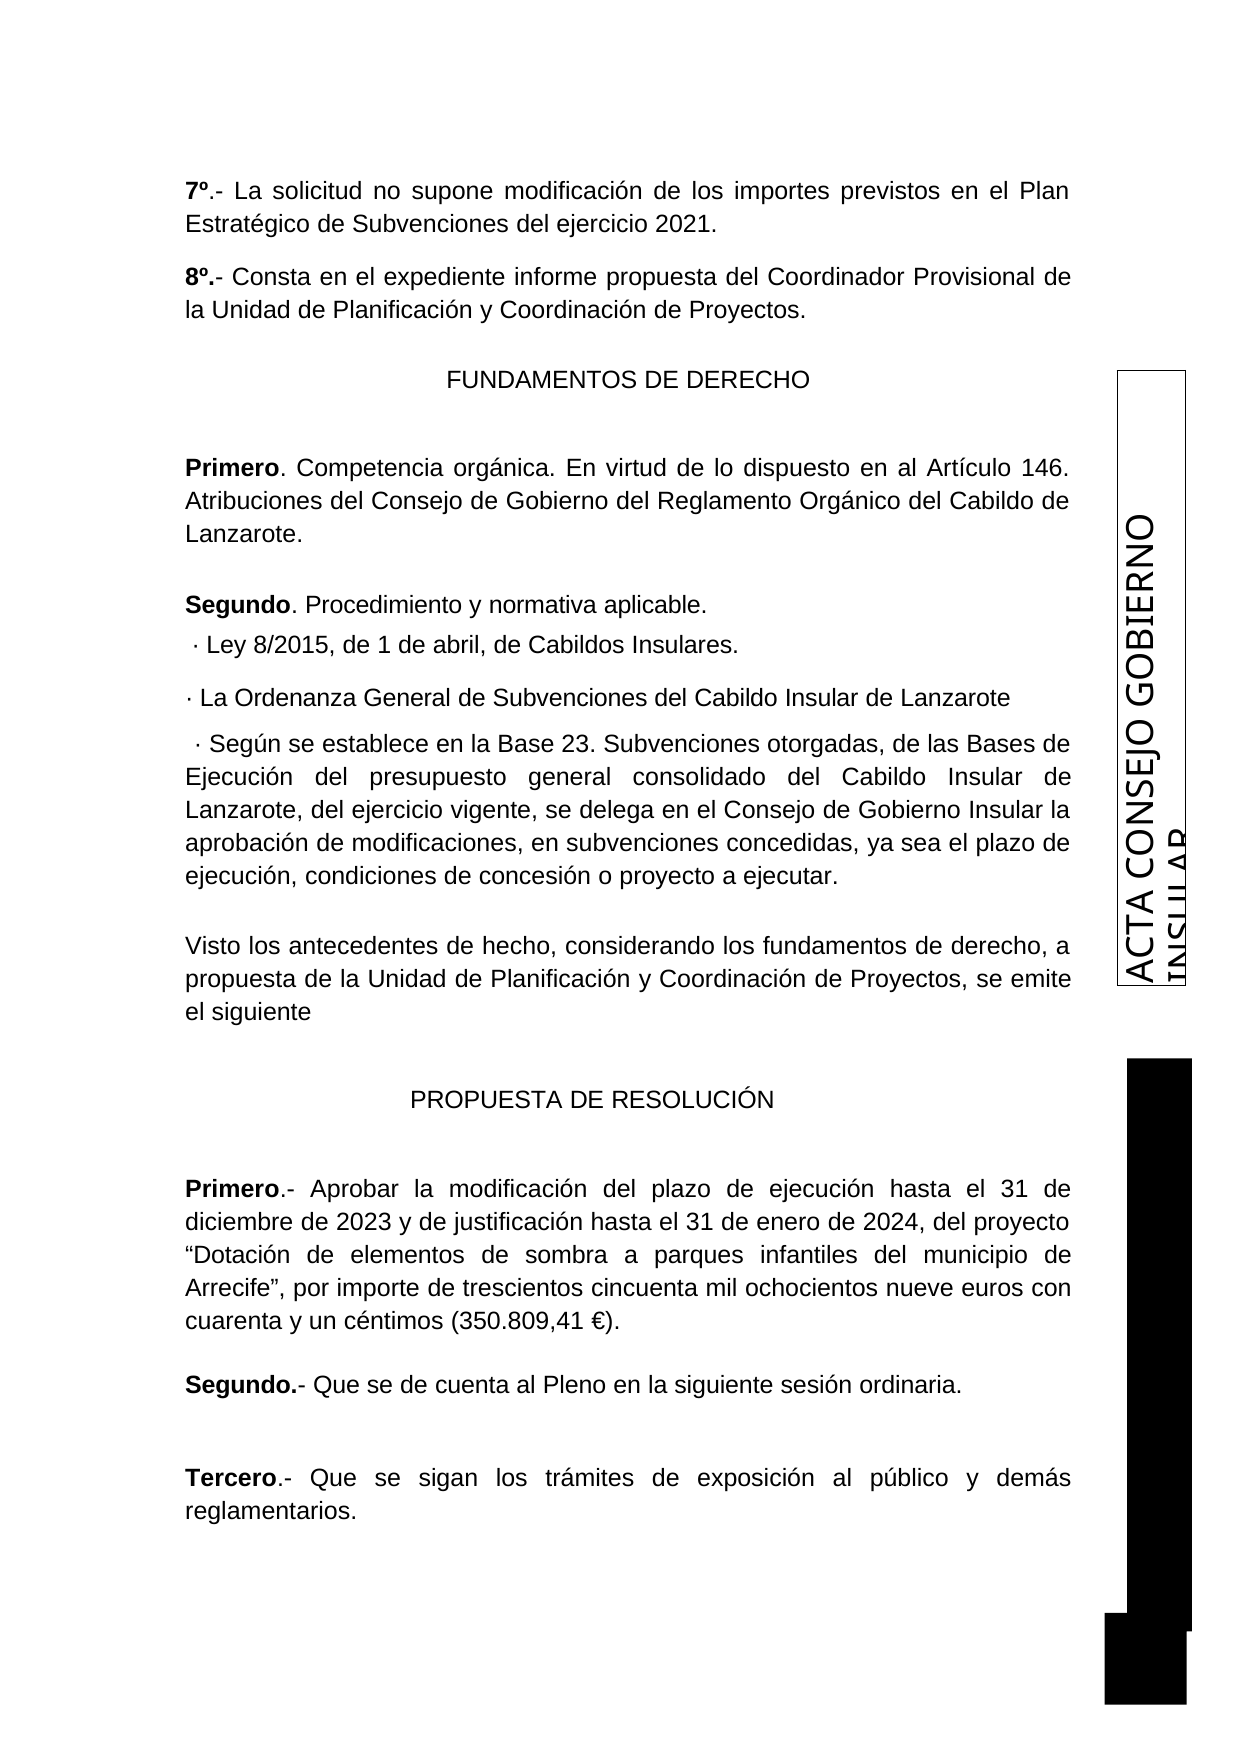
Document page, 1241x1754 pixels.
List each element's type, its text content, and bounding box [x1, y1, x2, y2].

list Ley 8/2015, de 1 de abril, de Cabildos Insulares. [191, 630, 1084, 659]
text Primero.- Aprobar la modificación del plazo de ejecución hasta el 31 de diciembre de 2023 y de justificación hasta el 31 de enero de 2024, del proyecto “Dotación de elementos de sombra a parques infantiles del municipio de Arrecife”, por importe de trescientos cincuenta mil ochocientos nueve euros con cuarenta y un céntimos (350.809,41 €). [185, 1174, 1072, 1334]
text FUNDAMENTOS DE DERECHO [173, 365, 1083, 394]
text 7º.- La solicitud no supone modificación de los importes previstos en el Plan Estratégico de Subvenciones del ejercicio 2021. [185, 176, 1071, 238]
text PROPUESTA DE RESOLUCIÓN [410, 1086, 1084, 1114]
text Primero. Competencia orgánica. En virtud de lo dispuesto en al Artículo 146. Atribuciones del Consejo de Gobierno del Reglamento Orgánico del Cabildo de Lanzarote. [185, 453, 1071, 548]
text Segundo.- Que se de cuenta al Pleno en la siguiente sesión ordinaria. [185, 1370, 1084, 1399]
text · Según se establece en la Base 23. Subvenciones otorgadas, de las Bases de Ejecución del presupuesto general consolidado del Cabildo Insular de Lanzarote, del ejercicio vigente, se delega en el Consejo de Gobierno Insular la aprobación de modificaciones, en subvenciones concedidas, ya sea el plazo de ejecución, condiciones de concesión o proyecto a ejecutar. [185, 729, 1072, 890]
text 8º.- Consta en el expediente informe propuesta del Coordinador Provisional de la Unidad de Planificación y Coordinación de Proyectos. [185, 262, 1071, 323]
text Segundo. Procedimiento y normativa aplicable. [185, 589, 1084, 618]
text Visto los antecedentes de hecho, considerando los fundamentos de derecho, a propuesta de la Unidad de Planificación y Coordinación de Proyectos, se emite el siguiente [185, 931, 1072, 1026]
text Tercero.- Que se sigan los trámites de exposición al público y demás reglamentarios. [185, 1463, 1072, 1525]
text ACTA CONSEJO GOBIERNO INSULAR [1118, 372, 1183, 985]
list La Ordenanza General de Subvenciones del Cabildo Insular de Lanzarote [185, 683, 1084, 711]
